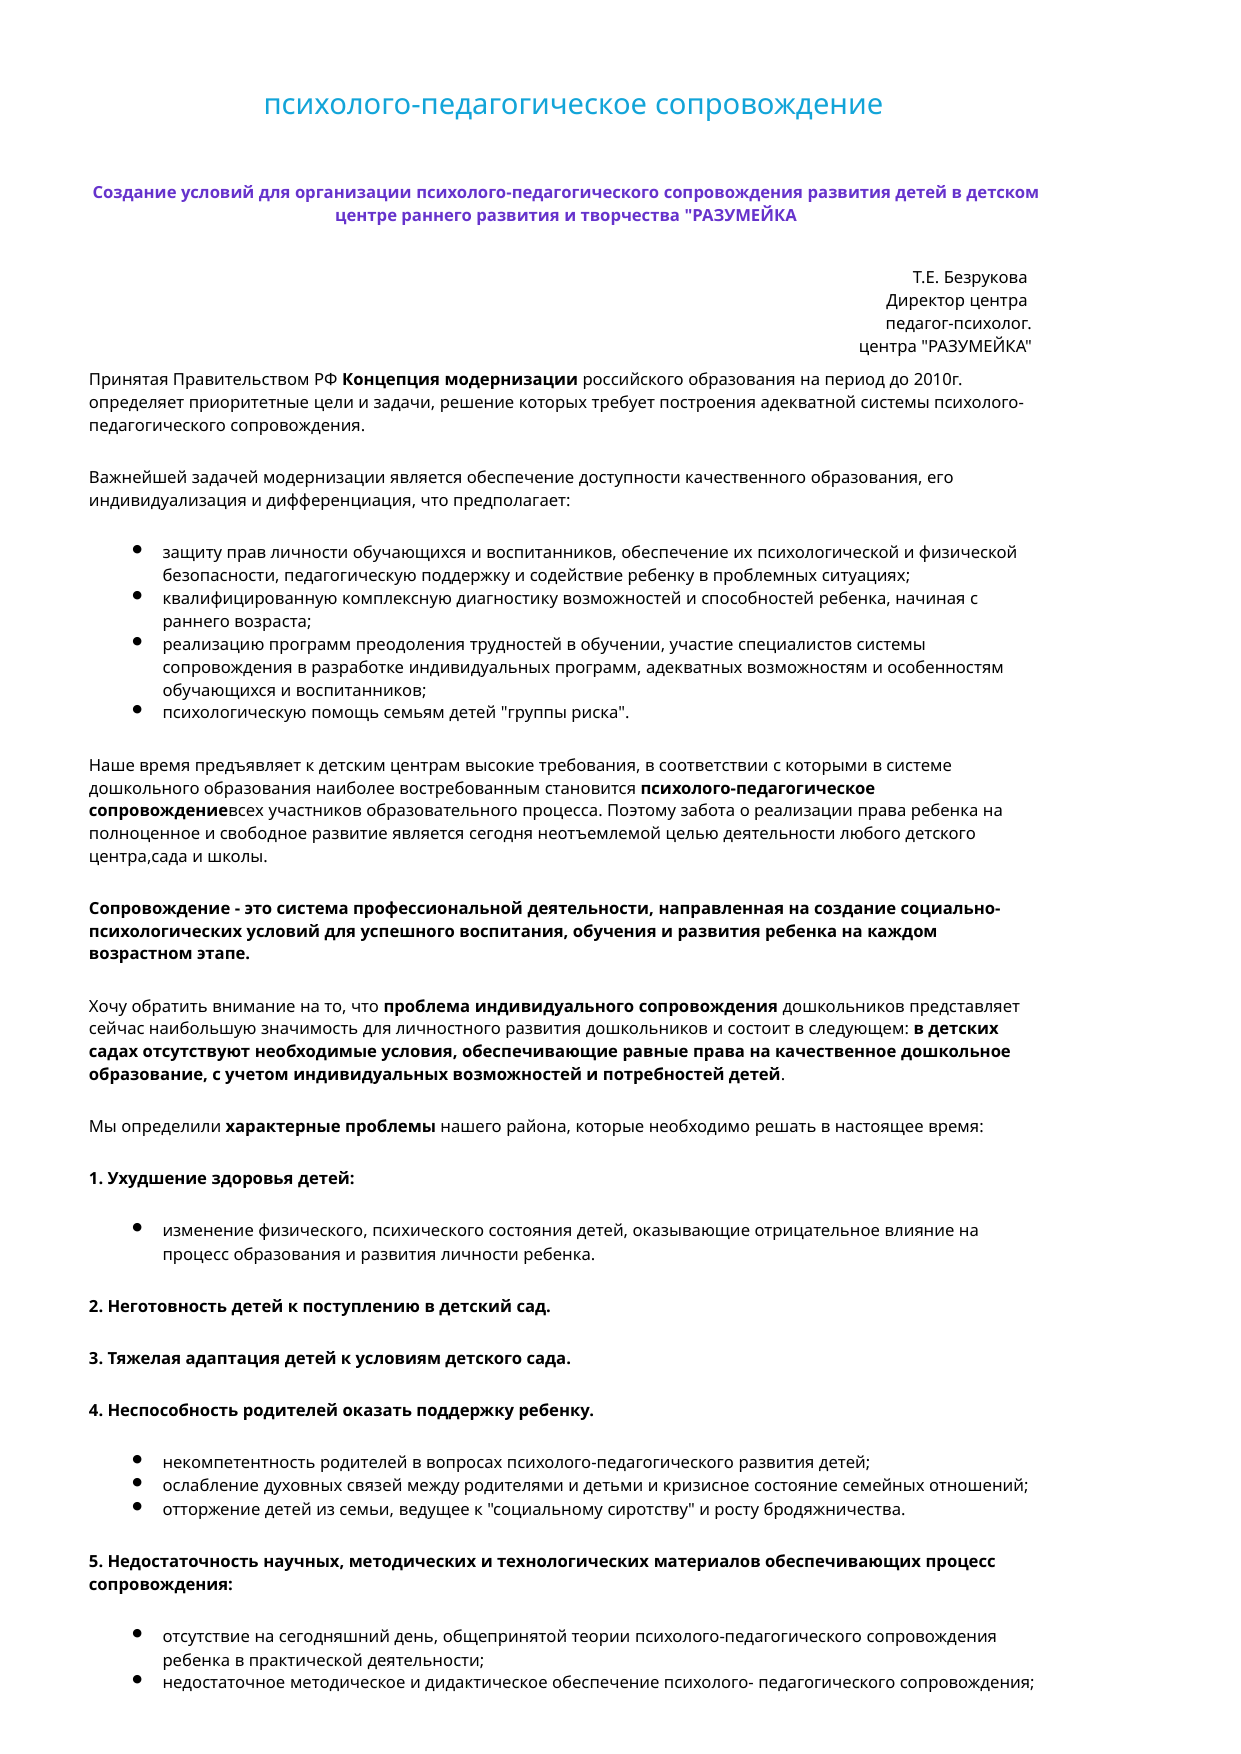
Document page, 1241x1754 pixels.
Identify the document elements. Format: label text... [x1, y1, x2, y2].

table_header Т.Е. Безрукова Директор центра педагог-психолог. центра "РАЗУМЕЙКА" [205, 255, 1043, 368]
table_header психолого-педагогическое сопровождение Создание условий для организации психолого-педагогического сопровождения развития детей в детском центре раннего развития и творчества "РАЗУМЕЙКА Принятая Правительством РФ Концепция модернизации российского образования на период до 2010г. определяет приоритетные цели и задачи, решение которых требует построения адекватной системы психолого-педагогического сопровождения. Важнейшей задачей модернизации является обеспечение доступности качественного образования, его индивидуализация и дифференциация, что предполагает: защиту прав личности обучающихся и воспитанников, обеспечение их психологической и физической безопасности, педагогическую поддержку и содействие ребенку в проблемных ситуациях; квалифицированную комплексную диагностику возможностей и способностей ребенка, начиная с раннего возраста; реализацию программ преодоления трудностей в обучении, участие специалистов системы сопровождения в разработке индивидуальных программ, адекватных возможностям и особенностям обучающихся и воспитанников; психологическую помощь семьям детей "группы риска". Наше время предъявляет к детским центрам высокие требования, в соответствии с которыми в системе дошкольного образования наиболее востребованным становится психолого-педагогическое сопровождениевсех участников образовательного процесса. Поэтому забота о реализации права ребенка на полноценное и свободное развитие является сегодня неотъемлемой целью деятельности любого детского центра,сада и школы. Сопровождение - это система профессиональной деятельности, направленная на создание социально-психологических условий для успешного воспитания, обучения и развития ребенка на каждом возрастном этапе. Хочу обратить внимание на то, что проблема индивидуального сопровождения дошкольников представляет сейчас наибольшую значимость для личностного развития дошкольников и состоит в следующем: в детских садах отсутствуют необходимые условия, обеспечивающие равные права на качественное дошкольное образование, с учетом индивидуальных возможностей и потребностей детей. Мы определили характерные проблемы нашего района, которые необходимо решать в настоящее время: 1. Ухудшение здоровья детей: изменение физического, психического состояния детей, оказывающие отрицательное влияние на процесс образования и развития личности ребенка. 2. Неготовность детей к поступлению в детский сад. 3. Тяжелая адаптация детей к условиям детского сада. 4. Неспособность родителей оказать поддержку ребенку. некомпетентность родителей в вопросах психолого-педагогического развития детей; ослабление духовных связей между родителями и детьми и кризисное состояние семейных отношений; отторжение детей из семьи, ведущее к "социальному сиротству" и росту бродяжничества. 5. Недостаточность научных, методических и технологических материалов обеспечивающих процесс сопровождения: отсутствие на сегодняшний день, общепринятой теории психолого-педагогического сопровождения ребенка в практической деятельности; недостаточное методическое и дидактическое обеспечение психолого- педагогического сопровождения; педагогические технологии, реализуемые в ДОУ, ориентированы на коллективное воспитание детей, без учета их индивидуальных особенностей; усложнение образовательных программ без учета возможностей детей. 6. Низкая квалификация педагогических кадров: недостаточное количество высококвалифицированных специалистов, которые могли бы эффективно оказывать необходимую помощь детям и их родителям в полном объеме; 7. Сохранение авторитарного стиля во взаимоотношениях с ребенком. Решение проблемы психолого-педагогического сопровождения мы видим в следующем: Интегрированное воспитание и обучение детей с особыми образовательными потребностями в центре - это обеспечение каждому ребенку, имеющему отклонения в развитии, уже с раннего возраста доступной и полезной формы интеграции. Это лишь первый и второй этапы нашей деятельности. Третий этап - это создание модели психолого-педагогического сопровождения. Ребенок должен выступать субъектом собственной деятельности, а его активность и свобода должны встречаться и взаимодействовать с субъективностью и активностью взрослых. Перед педагогами-психологами были поставлены следующие задачи: Проектировать и планировать систему воздействия на ребенка, ее содержательные и дидактические компоненты. Участвовать в ВОП. Прогнозировать, результаты воздействия на детей. Предвидеть конечный продукт развития, достижений ребенка, новообразований его психического развития. В деятельности педагогов-психологов в центре выделили следующиенаправления: 1. Психолого-педагогическое обследование детей: (осеннее, весеннее, в течение года по заявкам родителей и письменного заявления) во всех возрастных группах; изучение динамики психического развития детей и специально развиваемых качеств личности ребенка; индивидуальные или групповые психологические занятия с детьми для решения индивидуальных задач; участие педагогов, родителей в психологических занятиях. 2.Составление плана (по данным психологического обследования) и проведение психокоррекционной и психопрофилактической работы с детьми с недостатками в развитии психических функций, со сложностями в межличностных взаимоотношениях, а так же с эмоционально неблагополучными детьми. 3. Психологизация воспитательно-образовательного процесса (работа с педагогами): информирование, консультирование взрослых по вопросам психологического развития детей; проведение для взрослых специальных практикумов, лекций, семинаров, тренингов, соответствующих тематике и целям психологических занятий. 4.Психологизация родителей: консультирование родителей и работа с ними; совместная работа детского центра с родителями детей "группы риска". 5. Организация работы психолого-медико-педагогического консилиума, которая предполагает: равноправное сотрудничество и личную ответственность участников образовательного процесса; использование профессионального и личностного потенциала взрослых в сопровождении ребенка дошкольника в процессе обучения, воспитания и развития; - индивидуальное и групповое консультирование; совместную деятельность разнопрофильных специалистов. Мы считаем, что для решения задач личностно-ориентированного образованияусилия педагога-психолога должны быть направлены на формирование запроса администрации детского сада, воспитателей, родителей на разработку и внедрение программы психологического сопровождения развития дошкольников. Четвертый этап - это создание условий для сопровождениядошкольников в массовых ДОУ, в процессе которого воспитатели детских садов смогут оказывать необходимую и достаточную поддержку ребенку. Мы рассматриваем ее как деятельность, направленную на оказание своевременной помощи детям в решении их индивидуальных проблем. Решать проблемы полноценного личностного развития дошкольников возможно при условии разработки педагогических технологий, сбора информации о целостности представлений о личностных новообразованиях ребенка дошкольного возраста, наличия четких критериев и показателей развития ребенка, диагностического инструментария их измерения. Наступило время осмысления и обобщения накопленного материала, достижений науки и практики. На наш взгляд, идея психологического и педагогического сопровождения в наибольшей степени соответствует прогрессивным идеям отечественной психологии, педагогики и социальной работы. Пятый этап в решении проблемы индивидуального сопровождения развития ребенка в центре мы видим в повышении квалификации управленческих и педагогических кадров через курсовую подготовку и организацию работы с руководителями детских садов. Данное направление будет прорабатываться в течение нескольких лет. Первым шагом в реализации данного направления явилась проработка нормативно-правовой документации, позволяющей решать вопросы нормативного и правового обеспечения: Закон РФ "Об образовании". Типовое положение о дошкольном образовательном учреждении. Инструктивно-методическое письмо № 03-51-ин/23-03 от 15.01.2002 "Об интегрированном воспитании и обучении детей с отклонениями в развитии в дошкольных образовательных учреждениях". Методическое письмо Минобразования от 24.04.1995 № 46/19-15 "Рекомендации по экспертизе образовательных программ для дошкольных образовательных учреждений Российской Федерации". Методические рекомендации МО РФ "О психолого-медико- педагогическом консилиуме (ПМПк) образовательных учреждений" № 27/901-6 от 27.03.2000 г. Методические рекомендации МО РФ от 27.06.2003 № 23-51-513/16 "Методические рекомендации по психолого-педагогическому сопровождению обучающихся в учебно-воспитательном процессе в условиях модернизации образования". Министерство образования и науки Самарской области "Организация и содержание обучения ребенка с отклонениями в развитии, интегрированного в дошкольное образовательное учреждение" Самара 2004. Материалы Российско-фламандской научно-практической конференции (14-16 марта 2001 г.) "Психолого-педагогическое медико-социальное сопровождение развития ребенка" Санкт-Петербург 2001. Вторым шагом явилось планирование деятельности. Третьим шагом стало определение основных форм работы с родителями: Психолого-педагогические семинары для родителей с использованием интерактивных методов обучения": "Индивидуальный и дифференцированный подход к детям по результатам психолого-педагогической диагностики и систематических наблюдений за детьми", На семинарах рассматривались вопросы научно-теоретической подготовки, совершенствовались знания в области развивающих и личностно-ориентированных технологий, таким образом, последовательно раскрывалась выбранная тема. При подготовке к мероприятиям предлагались вопросы-задания для обсуждения. Использовались разнообразные методы работы: лекции, дискуссии, диалоги, защита разработок, и проектов. Работа временных творческих групп, с использованиеминдивидуальных консультаций, обзорами методическойлитературы по интересующей тематике. В основу проектируемой модели сопровождения были положены следующиепринципы: Гуманизация - предполагающая веру в возможности ребенка. Системный подход - основанный на понимании человека как целостной системы. Комплексный подход к сопровождению развития ребенка. Учет индивидуальных и возрастных особенностей ребенка, предполагающий содержание, формы, способы сопровождения, соответствующие индивидуальным возможностям ребенка, темпам его развития. Непрерывность сопровождения ребенка в образовательном процессе, а именно преемственность и последовательность сопровождения. Целью психолого-педагогического сопровождения развития ребенка в образовательном учреждении является создание психологических условий для нормального развития и успешного обучения ребенка. Мы выделили основные направления психолого-педагогическогосопровождения: Предупреждение возникновения проблем развития ребенка. Помощь ребенку в решении актуальных задач развития, обучения и воспитания. Психологическое обеспечение индивидуальных образовательных программ. Развитие психолого-педагогической компетентности, родителей, педагогов. Затем определили задачи психолого-педагогического сопровождения: Создать для ребенка эмоциональный благоприятный микроклимат в группе, при общении с детьми и педагогическим персоналом. Изучать индивидуальные особенности развития детей в единстве интеллектуальной, эмоциональной и поведенческой сфер их проявления. Оказывать помощь детям, нуждающимся в особых обучающихся программах, специальных формах организации их деятельности. Своевременно проводить раннюю диагностику и коррекцию нарушений в развитии. Повышать психологическую компетентность воспитателей, родителей по вопросам воспитания и развития ребенка. Модель психолого-педагогического сопровождения детей в детском центре представляет из себя следующую деятельность: 1. Организация работы ПМПк. В основу педагогического процесса положен принцип диагностики, направленной на выявление психолого-педагогических особенностей развития дошкольников, что позволяет получить полную картину по развитию личности ребенка и планировать коррекционные мероприятия. При поступлении ребенка в ДЦ проводится комплексная оценка состояния здоровья, анкетирование родителей, обследование физического развития дошкольников, анализируются результаты адаптации. Результаты диагностического обследования выносятся на консилиум, куда приглашаются: директор, родители, педагоги. Встреча проходит в очень доброжелательной обстановке, в атмосфере эмоционального комфорта, каждому участнику встречи предоставляется возможность высказаться. Заслушиваются педагоги дошкольной группы. Озвучивается информация, полученная из бесед с родителями. Представляются результаты диагностики нервно-психического развития детей. Проводится психолого-педагогический анализ состояния дел, определяются конкретные трудности и причины, вызывавшие эти затруднения. Данный разговор необходим для того, чтобы согласовать действияспециалистов по коррекционной работе, выработать план работы с ребенком на год, обратить внимание родителей на проблемы развития, заручиться их поддержкой, подсказать комплекс мероприятий в домашних условиях. Консилиум позволяет решать вопросы с родителями о консультации других специалистов, вырабатывать общую педагогическую стратегию обучения и воспитания каждого ребенка с учетом данных диагностики и систематических наблюдений. 2. Систематические наблюдения за детьми в разных видах деятельности и постоянная фиксация результатов наблюдения. 3. Осуществление моноторинга результативности психолого-педагогической деятельности. 4. Планирование индивидуальной работы с детьми через выстраивание индивидуальных образовательных программ. При планировании индивидуальной работы педагогам рекомендовано определять конкретную цель, задачи и содержание индивидуальной работы, на основании выявления причин и факторов риска, выбирать адекватные формы и методы работы (с учетом особенностей ребенка). Важно отметить, что все сведения относительно физического состояния ребенка заносятся в карту медицинского наблюдения. По этой аналогии разрабатывается карта индивидуального развития ребенка, в которой систематизируются все наблюдения и рекомендации специалистов, динамика развития ребенка. Такая работа является трудоемкой, но дает полную картину динамики и результатов медицинской и психолого-педагогической коррекции. Последовательность работы по сопровождению ребенка представляет из себя следующий алгоритм: Постановка проблем. Начинается с поступления запроса, осознания сути проблемы, разработки плана сбора информации о ребенке и проведения диагностического исследования. Анализ полученной информации. Оценка и обсуждение со всеми заинтересованными лицами возможных путей и способов решения проблемы, обсуждение позитивных и негативных сторон разных решений. Разработка плана комплексной помощи. Определение последовательности действий, распределение функций и обязанностей сторон, сроков реализации: совместная выработка рекомендаций для ребенка, педагога, родителей, специалистов. Консультирование всех участников сопровождения о путях и способах решения проблем ребенка. Реализация плана по решению проблемы. Выполнение рекомендаций каждым участником сопровождения. Осмысление и оценка результатов деятельности по сопровождению. Предполагает ответы на вопросы: Что удалось? Что не удалось? Почему? Решение отдельной проблемы или проведение дальнейшего анализа развития ребенка. Ответ на вопрос: Что мы делаем дальше? Подводя итог сказанному, можно зафиксировать промежуточные результаты нашей работы: разработаны примерные карты индивидуального развития дошкольников; разработан алгоритм психолого-педагогического сопровождения; разработана анкета для родителей "Изучение медико-социальных причин формирования отклонений в здоровье и заболеваний у детей"; принята за основу "Индивидуальная характеристика выпускника дошкольного образовательного учреждения", утвержденная управлением образования г. Москвы; разработана схема взаимодействия в работе специалистов ДЦ и педагогов; рассмотрены различные варианты отклонений в развитии и поведении у детей дошкольного возраста с выявлением причин и разработкой конкретных рекомендаций. организована работа ППС, подготовлена необходимая документация. Предлагаемая нами модель сопровождения включает изменения не только в содержании образования, но и охватывает организацию всего процесса жизнедеятельности детей и вопросы управления ДЦ. [89, 368, 1043, 1694]
table_header [89, 255, 205, 368]
